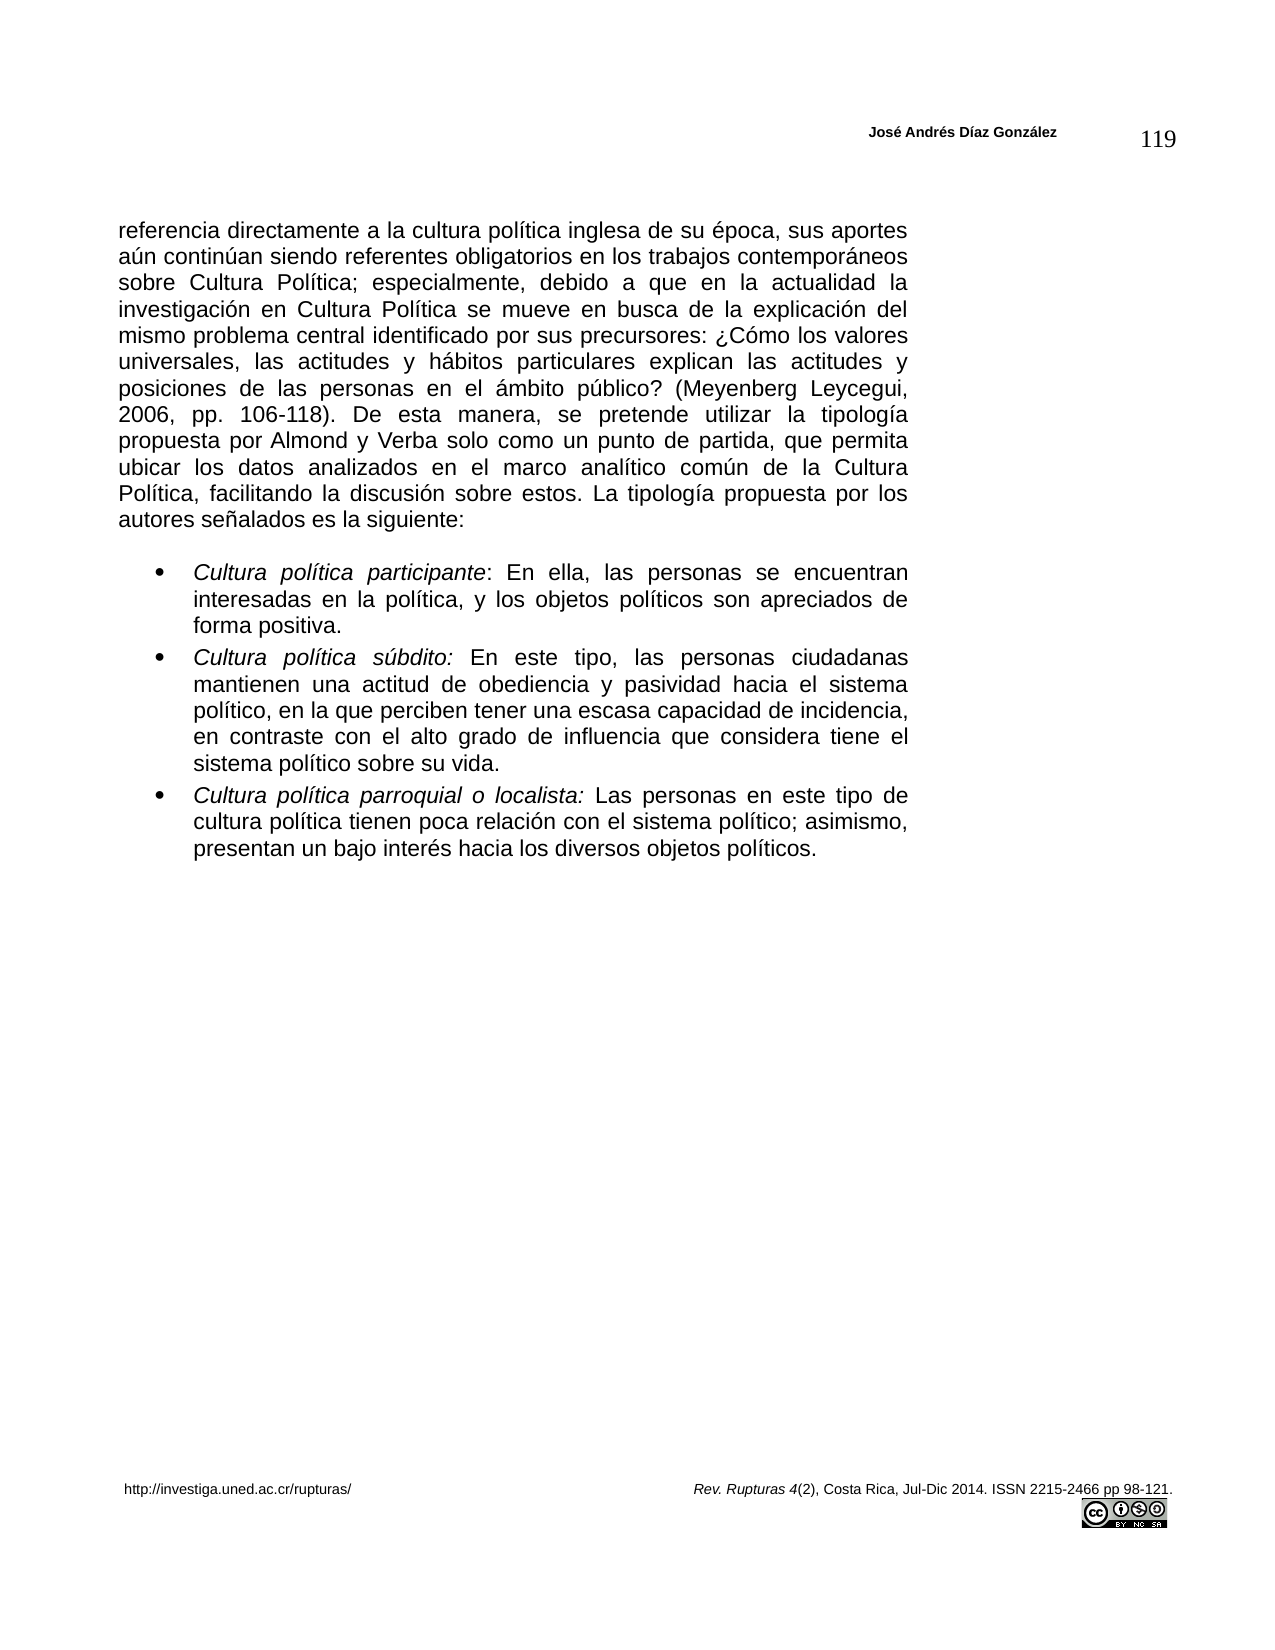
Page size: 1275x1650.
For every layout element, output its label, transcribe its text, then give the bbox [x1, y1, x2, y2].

list Cultura política parroquial o localista: Las personas en este tipo de cultura política tienen poca relación con el sistema político; asimismo, presentan un bajo interés hacia los diversos objetos políticos. [156, 782, 909, 861]
list Cultura política participante: En ella, las personas se encuentran interesadas en la política, y los objetos políticos son apreciados de forma positiva. [156, 559, 909, 638]
list Cultura política súbdito: En este tipo, las personas ciudadanas mantienen una actitud de obediencia y pasividad hacia el sistema político, en la que perciben tener una escasa capacidad de incidencia, en contraste con el alto grado de influencia que considera tiene el sistema político sobre su vida. [156, 644, 909, 776]
text referencia directamente a la cultura política inglesa de su época, sus aportes aún continúan siendo referentes obligatorios en los trabajos contemporáneos sobre Cultura Política; especialmente, debido a que en la actualidad la investigación en Cultura Política se mueve en busca de la explicación del mismo problema central identificado por sus precursores: ¿Cómo los valores universales, las actitudes y hábitos particulares explican las actitudes y posiciones de las personas en el ámbito público? (Meyenberg Leycegui, 2006, pp. 106-118). De esta manera, se pretende utilizar la tipología propuesta por Almond y Verba solo como un punto de partida, que permita ubicar los datos analizados en el marco analítico común de la Cultura Política, facilitando la discusión sobre estos. La tipología propuesta por los autores señalados es la siguiente: [118, 217, 909, 533]
picture [1081, 1498, 1168, 1528]
